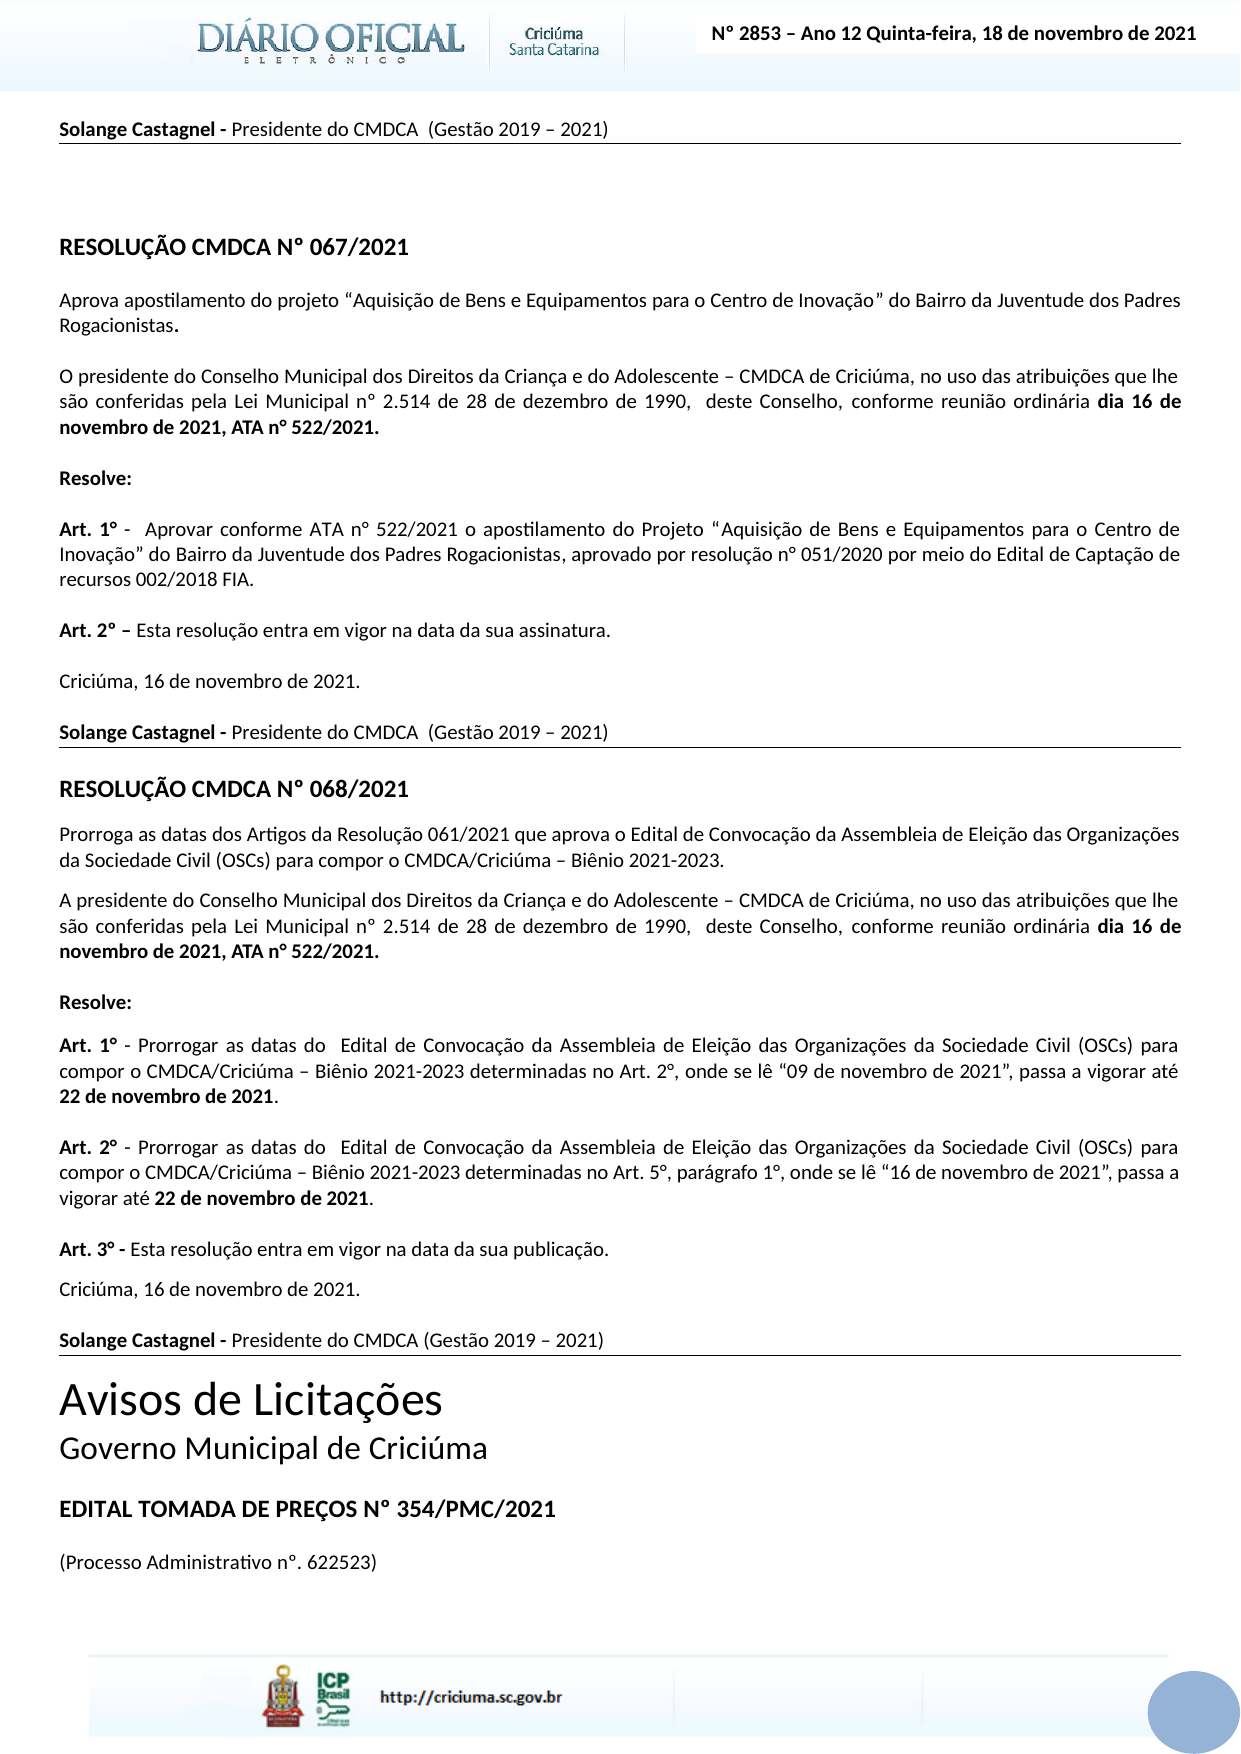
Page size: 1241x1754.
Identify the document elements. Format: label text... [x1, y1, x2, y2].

text (Processo Administrativo nº. 622523) [59, 1549, 1181, 1574]
text Resolve: [59, 989, 1181, 1014]
text Criciúma, 16 de novembro de 2021. [59, 1276, 1181, 1302]
text Resolve: [59, 465, 1181, 490]
text Solange Castagnel - Presidente do CMDCA (Gestão 2019 – 2021) [59, 116, 1181, 143]
text A presidente do Conselho Municipal dos Direitos da Criança e do Adolescente – CMDCA de Criciúma, no uso das atribuições que lhe são conferidas pela Lei Municipal nº 2.514 de 28 de dezembro de 1990, deste Conselho, conforme reunião ordinária dia 16 de novembro de 2021, ATA n° 522/2021. [59, 887, 1181, 964]
text Art. 2° - Prorrogar as datas do Edital de Convocação da Assembleia de Eleição das Organizações da Sociedade Civil (OSCs) para compor o CMDCA/Criciúma – Biênio 2021-2023 determinadas no Art. 5°, parágrafo 1°, onde se lê “16 de novembro de 2021”, passa a vigorar até 22 de novembro de 2021. [59, 1134, 1181, 1210]
text Art. 1° - Prorrogar as datas do Edital de Convocação da Assembleia de Eleição das Organizações da Sociedade Civil (OSCs) para compor o CMDCA/Criciúma – Biênio 2021-2023 determinadas no Art. 2°, onde se lê “09 de novembro de 2021”, passa a vigorar até 22 de novembro de 2021. [59, 1032, 1181, 1109]
text Prorroga as datas dos Artigos da Resolução 061/2021 que aprova o Edital de Convocação da Assembleia de Eleição das Organizações da Sociedade Civil (OSCs) para compor o CMDCA/Criciúma – Biênio 2021-2023. [59, 821, 1181, 872]
text EDITAL TOMADA DE PREÇOS Nº 354/PMC/2021 [59, 1493, 1181, 1524]
text Art. 3° - Esta resolução entra em vigor na data da sua publicação. [59, 1236, 1181, 1261]
text Art. 1° - Aprovar conforme ATA n° 522/2021 o apostilamento do Projeto “Aquisição de Bens e Equipamentos para o Centro de Inovação” do Bairro da Juventude dos Padres Rogacionistas, aprovado por resolução n° 051/2020 por meio do Edital de Captação de recursos 002/2018 FIA. [59, 516, 1181, 592]
text O presidente do Conselho Municipal dos Direitos da Criança e do Adolescente – CMDCA de Criciúma, no uso das atribuições que lhe são conferidas pela Lei Municipal nº 2.514 de 28 de dezembro de 1990, deste Conselho, conforme reunião ordinária dia 16 de novembro de 2021, ATA n° 522/2021. [59, 363, 1181, 439]
text Criciúma, 16 de novembro de 2021. [59, 668, 1181, 694]
text Solange Castagnel - Presidente do CMDCA (Gestão 2019 – 2021) [59, 719, 1181, 747]
text Avisos de Licitações [59, 1368, 1181, 1427]
text Aprova apostilamento do projeto “Aquisição de Bens e Equipamentos para o Centro de Inovação” do Bairro da Juventude dos Padres Rogacionistas. [59, 287, 1181, 338]
text RESOLUÇÃO CMDCA Nº 068/2021 [59, 773, 1181, 803]
text RESOLUÇÃO CMDCA Nº 067/2021 [59, 231, 1181, 262]
text Solange Castagnel - Presidente do CMDCA (Gestão 2019 – 2021) [59, 1327, 1181, 1355]
text Governo Municipal de Criciúma [59, 1427, 1181, 1468]
text Art. 2º – Esta resolução entra em vigor na data da sua assinatura. [59, 617, 1181, 643]
